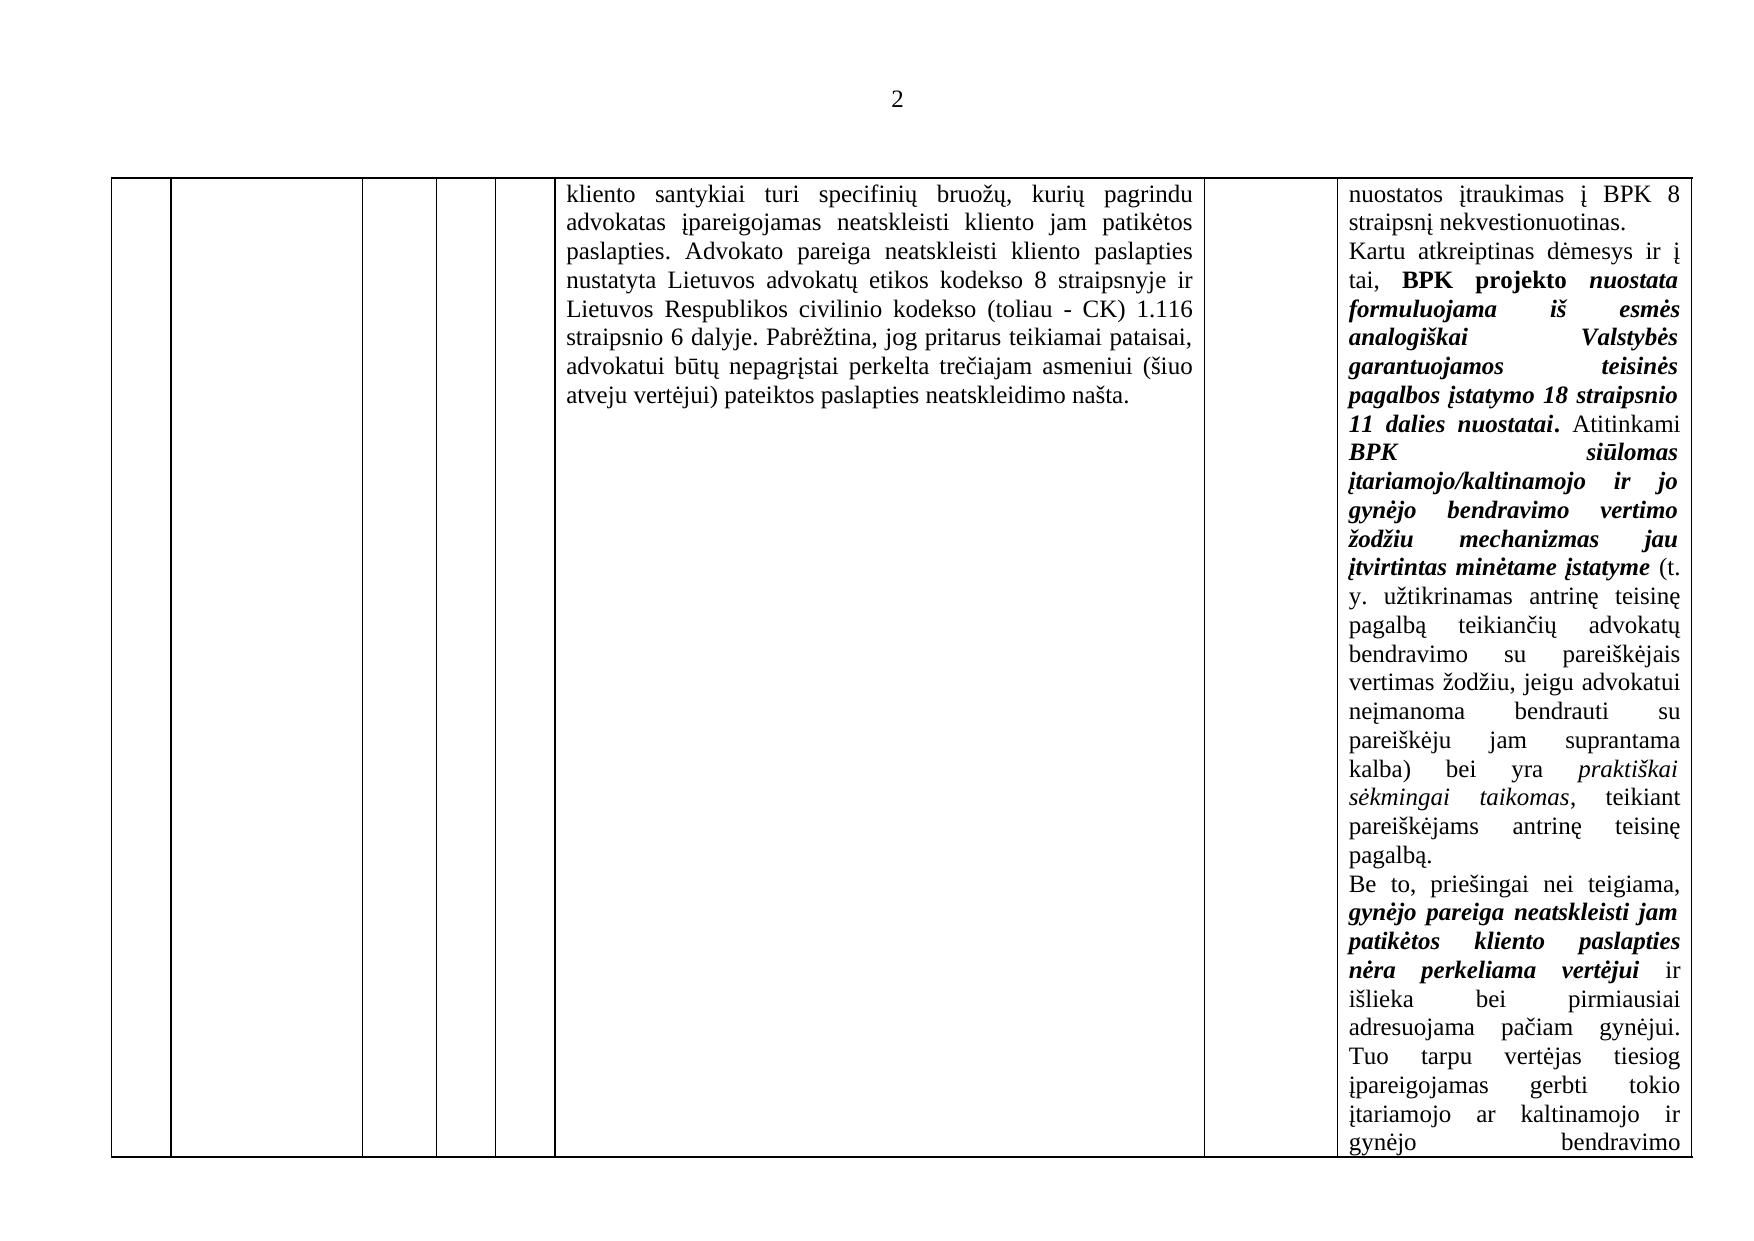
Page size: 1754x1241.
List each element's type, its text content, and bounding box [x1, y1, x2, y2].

table_cell [363, 179, 436, 1156]
table_cell [496, 179, 554, 1156]
table_cell nuostatos įtraukimas į BPK 8 straipsnį nekvestionuotinas. Kartu atkreiptinas dėmesys ir į tai, BPK projekto nuostata formuluojama iš esmės analogiškai Valstybės garantuojamos teisinės pagalbos įstatymo 18 straipsnio 11 dalies nuostatai. Atitinkami BPK siūlomas įtariamojo/kaltinamojo ir jo gynėjo bendravimo vertimo žodžiu mechanizmas jau įtvirtintas minėtame įstatyme (t. y. užtikrinamas antrinę teisinę pagalbą teikiančių advokatų bendravimo su pareiškėjais vertimas žodžiu, jeigu advokatui neįmanoma bendrauti su pareiškėju jam suprantama kalba) bei yra praktiškai sėkmingai taikomas, teikiant pareiškėjams antrinę teisinę pagalbą. Be to, priešingai nei teigiama, gynėjo pareiga neatskleisti jam patikėtos kliento paslapties nėra perkeliama vertėjui ir išlieka bei pirmiausiai adresuojama pačiam gynėjui. Tuo tarpu vertėjas tiesiog įpareigojamas gerbti tokio įtariamojo ar kaltinamojo ir gynėjo bendravimo [1338, 179, 1691, 1156]
table_cell [437, 179, 495, 1156]
table_cell [112, 179, 170, 1156]
table_cell [172, 179, 362, 1156]
table_cell [1205, 179, 1337, 1156]
table_cell kliento santykiai turi specifinių bruožų, kurių pagrindu advokatas įpareigojamas neatskleisti kliento jam patikėtos paslapties. Advokato pareiga neatskleisti kliento paslapties nustatyta Lietuvos advokatų etikos kodekso 8 straipsnyje ir Lietuvos Respublikos civilinio kodekso (toliau - CK) 1.116 straipsnio 6 dalyje. Pabrėžtina, jog pritarus teikiamai pataisai, advokatui būtų nepagrįstai perkelta trečiajam asmeniui (šiuo atveju vertėjui) pateiktos paslapties neatskleidimo našta. [556, 179, 1204, 1156]
